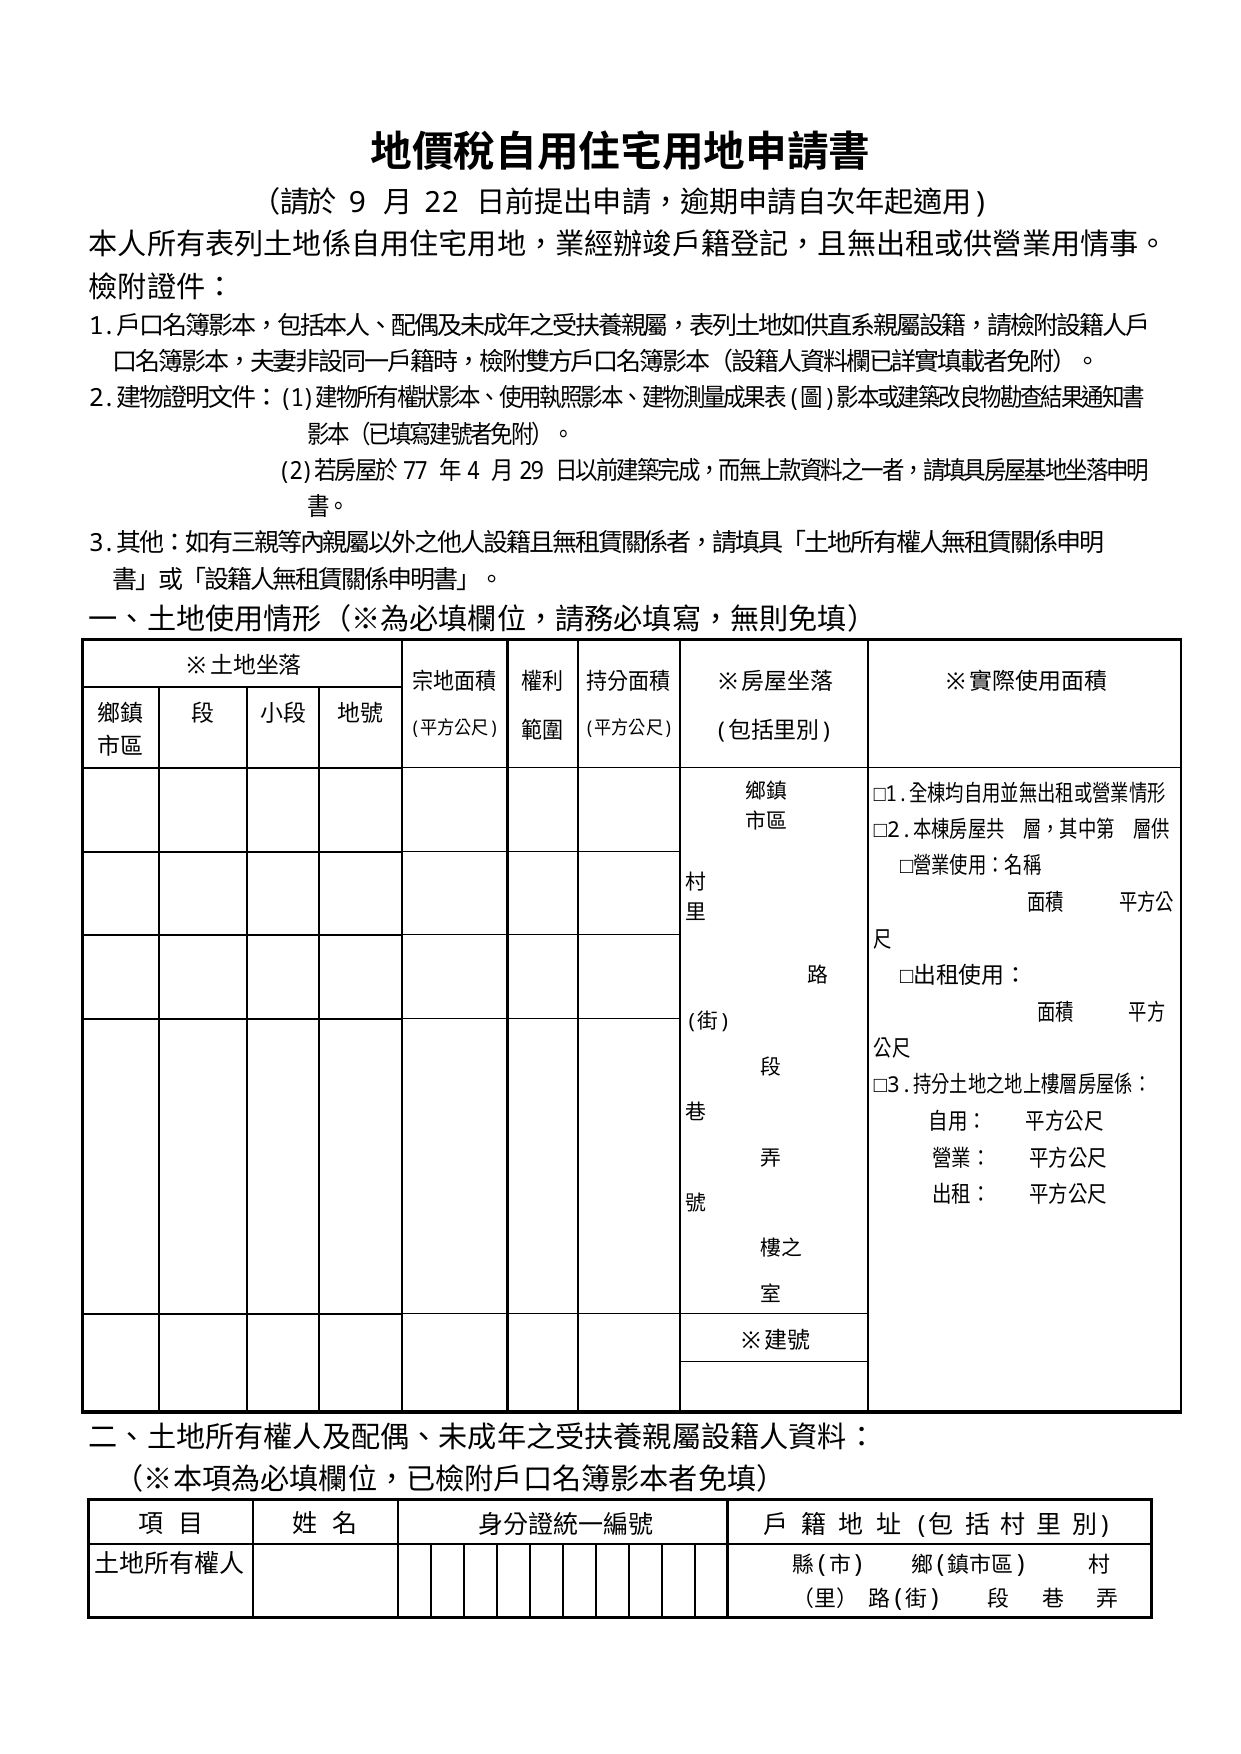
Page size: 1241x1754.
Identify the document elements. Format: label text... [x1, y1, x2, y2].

text 3.其他：如有三親等內親屬以外之他人設籍且無租賃關係者，請填具「土地所有權人無租賃關係申明書」或「設籍人無租賃關係申明書」。 [88, 523, 1134, 595]
table_cell [509, 852, 577, 934]
table_cell [564, 1545, 595, 1616]
table_cell [579, 768, 679, 851]
table_cell [160, 769, 246, 851]
table_cell [248, 1020, 318, 1313]
table_cell [403, 852, 506, 934]
table_cell ※建號 [681, 1314, 867, 1361]
table_cell [579, 852, 679, 934]
table_cell [531, 1545, 562, 1616]
table_cell [248, 936, 318, 1017]
text 二、土地所有權人及配偶、未成年之受扶養親屬設籍人資料： [88, 1414, 1152, 1456]
table_cell [498, 1545, 529, 1616]
table_cell [160, 853, 246, 934]
table_cell [320, 853, 401, 934]
table_cell [320, 1315, 401, 1410]
table_cell [160, 936, 246, 1017]
table_cell 小段 [248, 688, 318, 767]
text 一、土地使用情形（※為必填欄位，請務必填寫，無則免填） [88, 595, 1152, 638]
table_cell 縣(市) 鄉(鎮市區) 村（里） 路(街) 段 巷 弄 [729, 1545, 1150, 1616]
table_header 身分證統一編號 [399, 1501, 726, 1543]
table_cell [403, 1314, 506, 1410]
table_header 戶 籍 地 址 (包 括 村 里 別) [729, 1501, 1150, 1543]
table_cell 鄉鎮 市區 [84, 688, 158, 767]
text 本人所有表列土地係自用住宅用地，業經辦竣戶籍登記，且無出租或供營業用情事。檢附證件： [88, 221, 1152, 305]
table_cell [597, 1545, 628, 1616]
table_cell 段 [160, 688, 246, 767]
table_cell [696, 1545, 726, 1616]
table_cell [399, 1545, 430, 1616]
table_cell [579, 1019, 679, 1313]
table_cell [403, 768, 506, 851]
text (2)若房屋於77 年4 月29 日以前建築完成，而無上款資料之一者，請填具房屋基地坐落申明書。 [278, 450, 1152, 523]
table_cell [254, 1545, 397, 1616]
table_cell [248, 1315, 318, 1410]
table_cell [84, 936, 158, 1017]
table_cell [465, 1545, 496, 1616]
table_header 持分面積 (平方公尺) [579, 641, 679, 767]
table_cell 土地所有權人 [90, 1545, 252, 1616]
table_cell [160, 1020, 246, 1313]
table_cell [248, 769, 318, 851]
table_header ※土地坐落 [84, 641, 401, 686]
table_cell [403, 935, 506, 1017]
table_header 宗地面積 (平方公尺) [403, 641, 506, 767]
table_header 項 目 [90, 1501, 252, 1543]
table_cell [681, 1362, 867, 1410]
text （請於 9 月 22 日前提出申請，逾期申請自次年起適用) [88, 178, 1152, 221]
table_cell 鄉鎮市區 村里 路(街) 段 巷 弄 號 樓之 室 [681, 768, 867, 1313]
text （※本項為必填欄位，已檢附戶口名簿影本者免填） [88, 1456, 1152, 1498]
table_cell [509, 1019, 577, 1313]
text 1.戶口名簿影本，包括本人、配偶及未成年之受扶養親屬，表列土地如供直系親屬設籍，請檢附設籍人戶口名簿影本，夫妻非設同一戶籍時，檢附雙方戶口名簿影本（設籍人資料欄已詳實填載者免附）。 [88, 305, 1152, 378]
text 2.建物證明文件：(1)建物所有權狀影本、使用執照影本、建物測量成果表(圖)影本或建築改良物勘查結果通知書影本（已填寫建號者免附）。 [88, 378, 1152, 450]
table_cell 地號 [320, 688, 401, 767]
table_cell [403, 1019, 506, 1313]
table_cell [509, 1314, 577, 1410]
table_cell [320, 936, 401, 1017]
table_cell [663, 1545, 694, 1616]
table_cell [432, 1545, 463, 1616]
table_cell [84, 1315, 158, 1410]
table_cell [579, 935, 679, 1017]
table_cell [630, 1545, 661, 1616]
table_cell [84, 769, 158, 851]
table_cell [579, 1314, 679, 1410]
table_cell [248, 853, 318, 934]
table_cell □1.全棟均自用並無出租或營業情形 □2.本棟房屋共 層，其中第 層供 □營業使用：名稱 面積 平方公尺 □出租使用： 面積 平方公尺 □3.持分土地之地上樓層房屋係： 自用： 平方公尺 營業： 平方公尺 出租： 平方公尺 [869, 768, 1180, 1410]
table_cell [84, 1020, 158, 1313]
table_cell [509, 935, 577, 1017]
table_header ※房屋坐落 (包括里別) [681, 641, 867, 767]
table_cell [160, 1315, 246, 1410]
table_cell [320, 769, 401, 851]
table_cell [84, 853, 158, 934]
subtitle 地價稅自用住宅用地申請書 [88, 118, 1152, 178]
table_cell [320, 1020, 401, 1313]
table_cell [509, 768, 577, 851]
table_header ※實際使用面積 [869, 641, 1180, 767]
table_header 權利 範圍 [509, 641, 577, 767]
table_header 姓 名 [254, 1501, 397, 1543]
